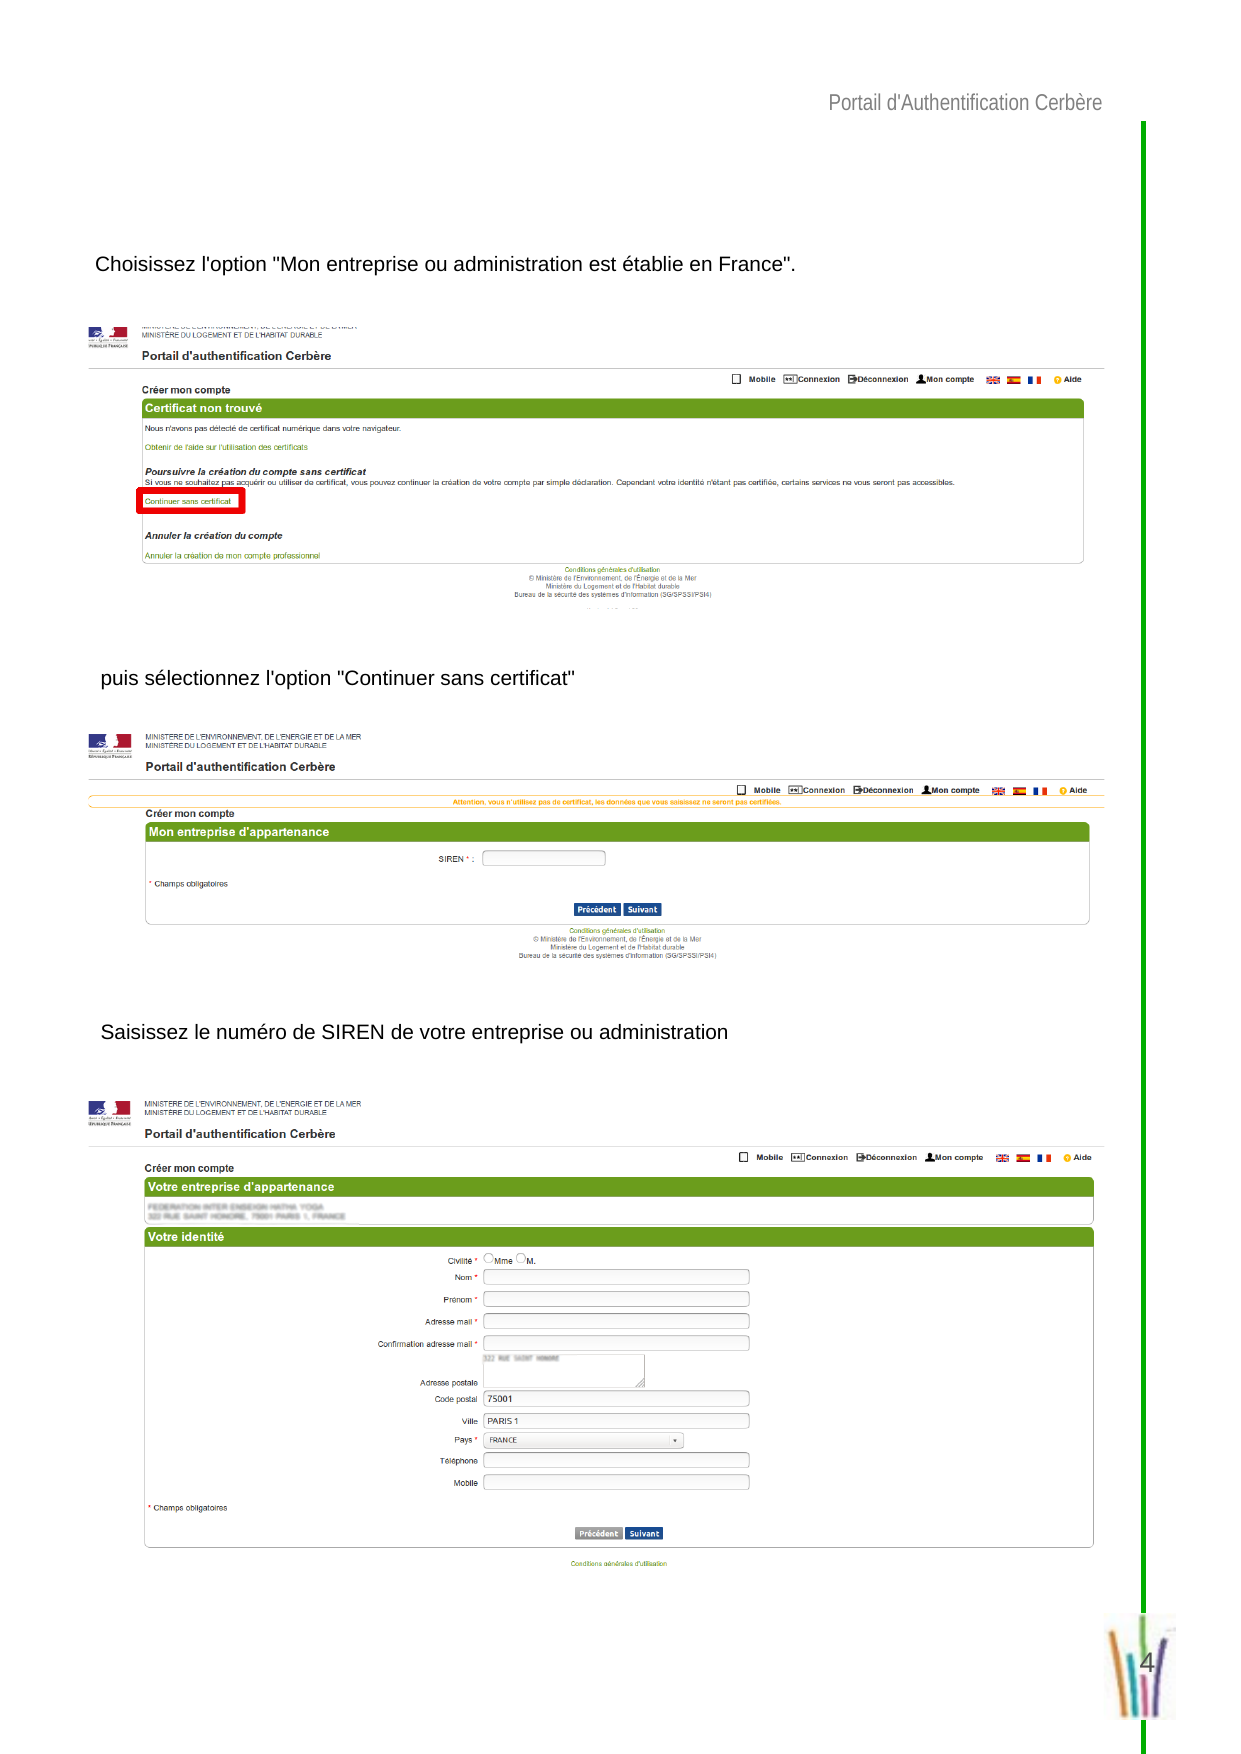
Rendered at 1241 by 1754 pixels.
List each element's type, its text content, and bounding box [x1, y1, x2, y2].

text Saisissez le numéro de SIREN de votre entreprise ou administration [100, 1021, 1093, 1044]
picture [1103, 1613, 1157, 1692]
picture [88, 734, 1105, 960]
text puis sélectionnez l'option "Continuer sans certificat" [100, 667, 1093, 690]
picture [88, 327, 1105, 609]
picture [88, 1101, 1105, 1566]
text Choisissez l'option "Mon entreprise ou administration est établie en France". [88, 253, 1104, 276]
